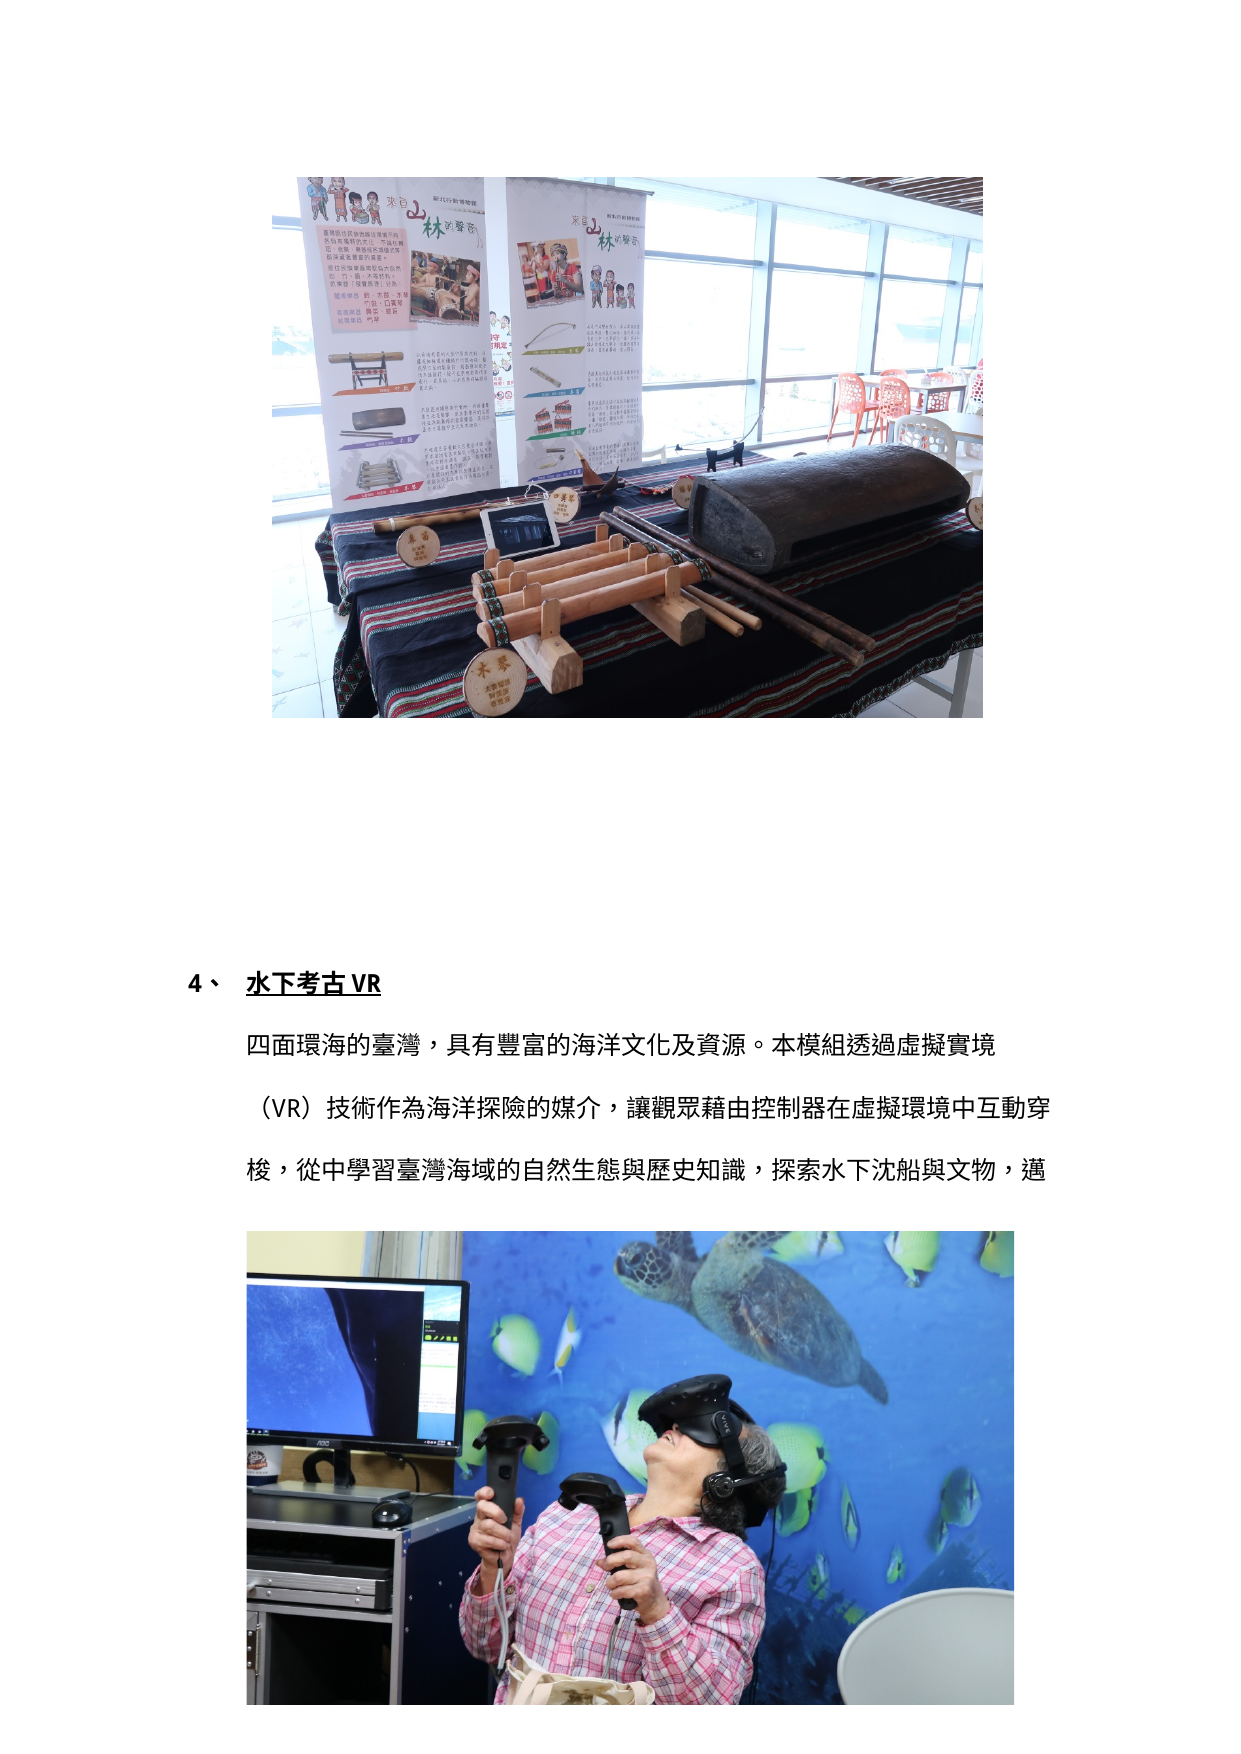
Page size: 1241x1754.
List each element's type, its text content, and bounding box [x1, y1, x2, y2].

table_header [261, 127, 1029, 939]
list 水下考古VR [187, 939, 1053, 1002]
text 四面環海的臺灣，具有豐富的海洋文化及資源。本模組透過虛擬實境（VR）技術作為海洋探險的媒介，讓觀眾藉由控制器在虛擬環境中互動穿梭，從中學習臺灣海域的自然生態與歷史知識，探索水下沈船與文物，邁 [246, 1002, 1053, 1189]
